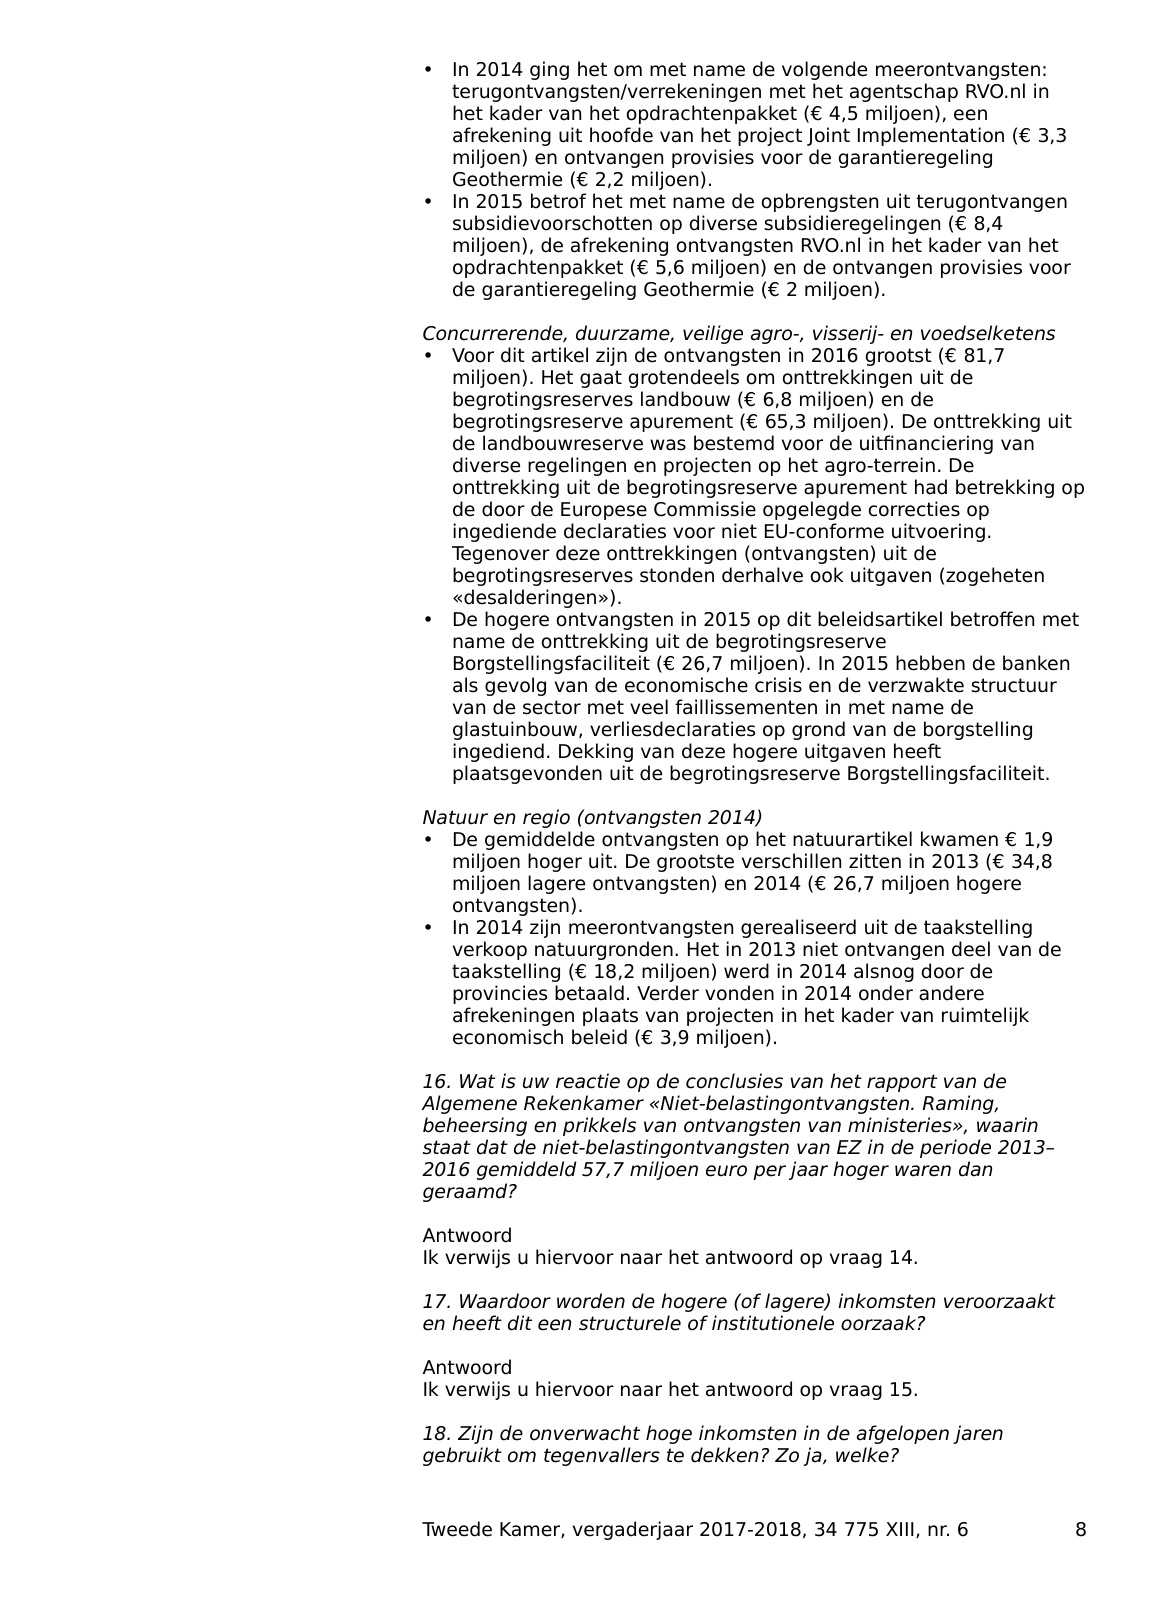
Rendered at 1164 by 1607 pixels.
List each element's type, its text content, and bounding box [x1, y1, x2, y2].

text Concurrerende, duurzame, veilige agro-, visserij- en voedselketens [422, 323, 1087, 345]
text Ik verwijs u hiervoor naar het antwoord op vraag 14. [422, 1247, 1087, 1269]
text • In 2014 zijn meerontvangsten gerealiseerd uit de taakstelling verkoop natuurgronden. Het in 2013 niet ontvangen deel van de taakstelling (€ 18,2 miljoen) werd in 2014 alsnog door de provincies betaald. Verder vonden in 2014 onder andere afrekeningen plaats van projecten in het kader van ruimtelijk economisch beleid (€ 3,9 miljoen). [422, 917, 1087, 1048]
text • De gemiddelde ontvangsten op het natuurartikel kwamen € 1,9 miljoen hoger uit. De grootste verschillen zitten in 2013 (€ 34,8 miljoen lagere ontvangsten) en 2014 (€ 26,7 miljoen hogere ontvangsten). [422, 829, 1087, 917]
text 17. Waardoor worden de hogere (of lagere) inkomsten veroorzaakt en heeft dit een structurele of institutionele oorzaak? [422, 1291, 1087, 1335]
text Natuur en regio (ontvangsten 2014) [422, 807, 1087, 829]
text Ik verwijs u hiervoor naar het antwoord op vraag 15. [422, 1379, 1087, 1401]
text • In 2015 betrof het met name de opbrengsten uit terugontvangen subsidievoorschotten op diverse subsidieregelingen (€ 8,4 miljoen), de afrekening ontvangsten RVO.nl in het kader van het opdrachtenpakket (€ 5,6 miljoen) en de ontvangen provisies voor de garantieregeling Geothermie (€ 2 miljoen). [422, 191, 1087, 301]
text Antwoord [422, 1357, 1087, 1379]
text • Voor dit artikel zijn de ontvangsten in 2016 grootst (€ 81,7 miljoen). Het gaat grotendeels om onttrekkingen uit de begrotingsreserves landbouw (€ 6,8 miljoen) en de begrotingsreserve apurement (€ 65,3 miljoen). De onttrekking uit de landbouwreserve was bestemd voor de uitfinanciering van diverse regelingen en projecten op het agro-terrein. De onttrekking uit de begrotingsreserve apurement had betrekking op de door de Europese Commissie opgelegde correcties op ingediende declaraties voor niet EU-conforme uitvoering. Tegenover deze onttrekkingen (ontvangsten) uit de begrotingsreserves stonden derhalve ook uitgaven (zogeheten «desalderingen»). [422, 345, 1087, 609]
text • In 2014 ging het om met name de volgende meerontvangsten: terugontvangsten/verrekeningen met het agentschap RVO.nl in het kader van het opdrachtenpakket (€ 4,5 miljoen), een afrekening uit hoofde van het project Joint Implementation (€ 3,3 miljoen) en ontvangen provisies voor de garantieregeling Geothermie (€ 2,2 miljoen). [422, 59, 1087, 191]
text 18. Zijn de onverwacht hoge inkomsten in de afgelopen jaren gebruikt om tegenvallers te dekken? Zo ja, welke? [422, 1423, 1087, 1467]
text 16. Wat is uw reactie op de conclusies van het rapport van de Algemene Rekenkamer «Niet-belastingontvangsten. Raming, beheersing en prikkels van ontvangsten van ministeries», waarin staat dat de niet-belastingontvangsten van EZ in de periode 2013–2016 gemiddeld 57,7 miljoen euro per jaar hoger waren dan geraamd? [422, 1071, 1087, 1203]
text Antwoord [422, 1225, 1087, 1247]
text • De hogere ontvangsten in 2015 op dit beleidsartikel betroffen met name de onttrekking uit de begrotingsreserve Borgstellingsfaciliteit (€ 26,7 miljoen). In 2015 hebben de banken als gevolg van de economische crisis en de verzwakte structuur van de sector met veel faillissementen in met name de glastuinbouw, verliesdeclaraties op grond van de borgstelling ingediend. Dekking van deze hogere uitgaven heeft plaatsgevonden uit de begrotingsreserve Borgstellingsfaciliteit. [422, 609, 1087, 784]
